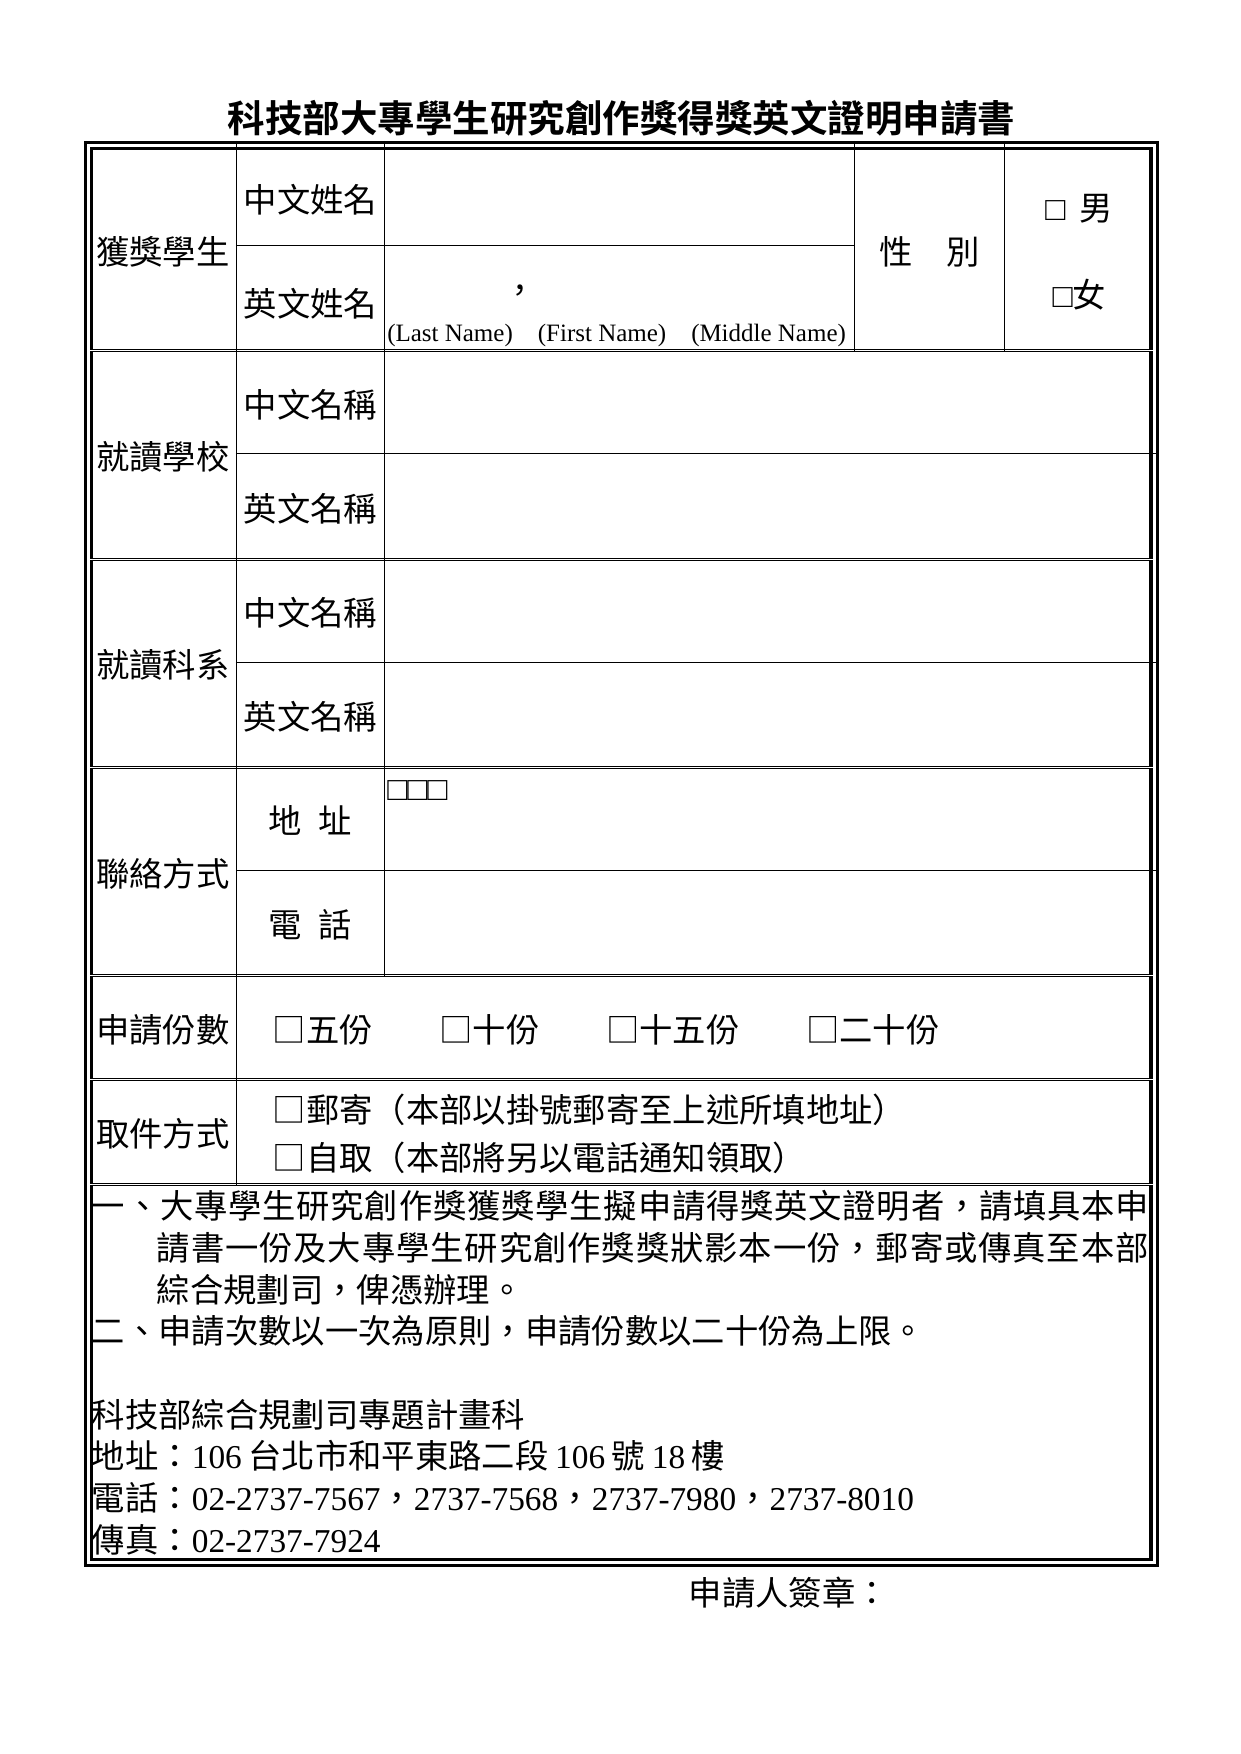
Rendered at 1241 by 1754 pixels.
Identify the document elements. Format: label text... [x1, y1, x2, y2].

table_cell 申請份數 [93, 977, 236, 1078]
table_cell □□□ [385, 769, 1149, 870]
table_cell □五份 □十份 □十五份 □二十份 [237, 977, 1149, 1078]
table_header 科技部大專學生研究創作獎得獎英文證明申請書 [89, 89, 1154, 141]
table_cell 英文名稱 [237, 663, 384, 766]
table_cell 就讀學校 [93, 352, 236, 557]
table_cell 一、大專學生研究創作獎獲獎學生擬申請得獎英文證明者，請填具本申請書一份及大專學生研究創作獎獎狀影本一份，郵寄或傳真至本部綜合規劃司，俾憑辦理。 二、申請次數以一次為原則，申請份數以二十份為上限。 科技部綜合規劃司專題計畫科 地址：106台北市和平東路二段106號18樓 電話：02-2737-7567，2737-7568，2737-7980，2737-8010 傳真：02-2737-7924 [93, 1186, 1149, 1557]
table_cell [385, 561, 1149, 662]
table_cell ， (Last Name) (First Name) (Middle Name) [385, 246, 854, 349]
table_cell 聯絡方式 [93, 769, 236, 974]
table_cell [385, 871, 1149, 974]
table_cell [385, 150, 854, 245]
table_cell 獲獎學生 [89, 144, 236, 349]
table_cell [385, 352, 1149, 453]
text 申請人簽章： [89, 1567, 1152, 1615]
table_cell 取件方式 [93, 1081, 236, 1182]
table_cell 中文名稱 [237, 561, 384, 662]
table_cell 性 別 [855, 150, 1004, 349]
table_cell 中文名稱 [237, 352, 384, 453]
table_cell 電 話 [237, 871, 384, 974]
table_cell 地 址 [237, 769, 384, 870]
table_cell 英文名稱 [237, 454, 384, 557]
table_cell 英文姓名 [237, 246, 384, 349]
table_cell □郵寄（本部以掛號郵寄至上述所填地址） □自取（本部將另以電話通知領取） [237, 1081, 1149, 1182]
table_cell 男 □女 [1005, 144, 1154, 349]
table_cell 就讀科系 [93, 561, 236, 766]
table_cell [385, 663, 1149, 766]
table_cell [385, 454, 1149, 557]
table_cell 中文姓名 [237, 150, 384, 245]
